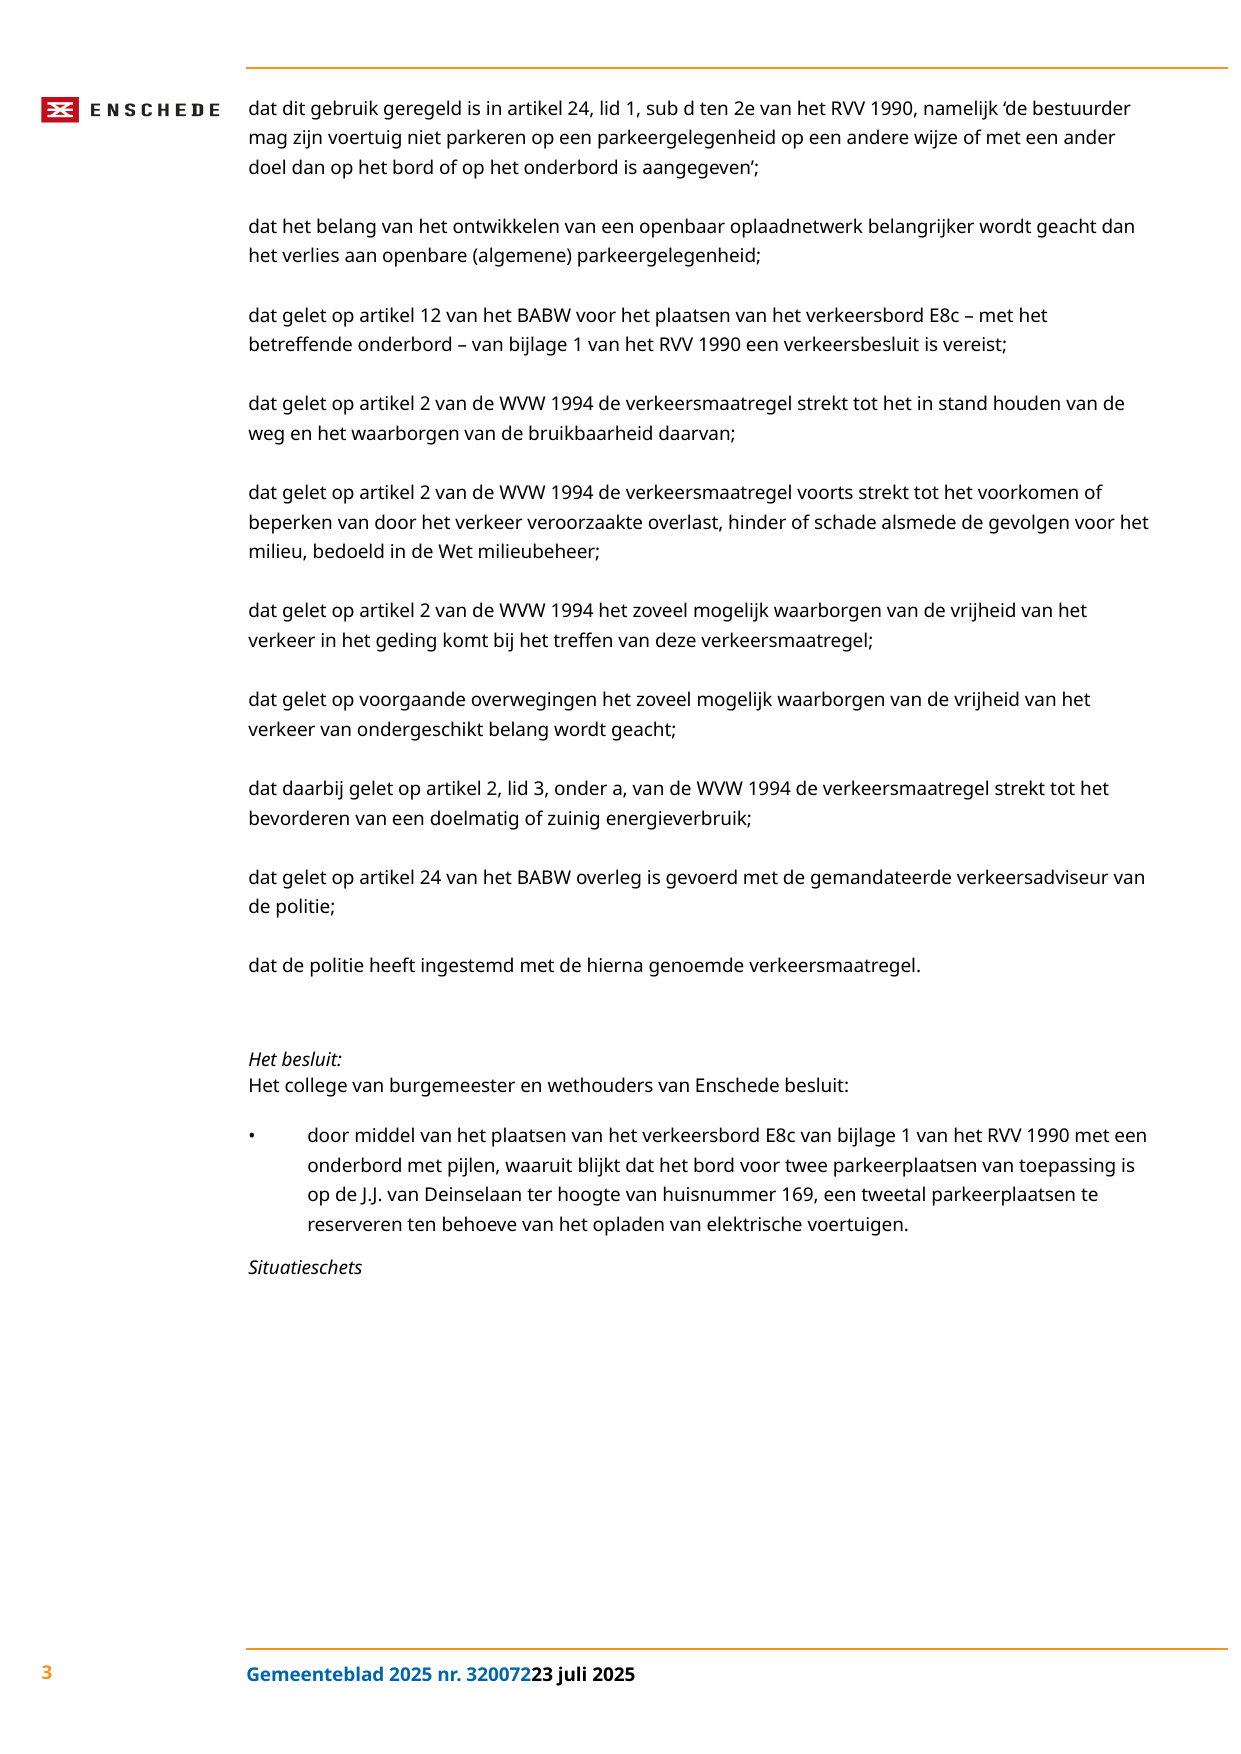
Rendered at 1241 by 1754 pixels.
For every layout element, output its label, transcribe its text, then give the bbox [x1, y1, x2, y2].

text dat gelet op artikel 12 van het BABW voor het plaatsen van het verkeersbord E8c – met het betreffende onderbord – van bijlage 1 van het RVV 1990 een verkeersbesluit is vereist; [248, 302, 1152, 357]
text dat daarbij gelet op artikel 2, lid 3, onder a, van de WVW 1994 de verkeersmaatregel strekt tot het bevorderen van een doelmatig of zuinig energieverbruik; [248, 775, 1152, 831]
text dat gelet op artikel 2 van de WVW 1994 het zoveel mogelijk waarborgen van de vrijheid van het verkeer in het geding komt bij het treffen van deze verkeersmaatregel; [248, 598, 1152, 653]
text dat de politie heeft ingestemd met de hierna genoemde verkeersmaatregel. [248, 953, 1152, 978]
text dat gelet op voorgaande overwegingen het zoveel mogelijk waarborgen van de vrijheid van het verkeer van ondergeschikt belang wordt geacht; [248, 686, 1152, 742]
text dat dit gebruik geregeld is in artikel 24, lid 1, sub d ten 2e van het RVV 1990, namelijk ‘de bestuurder mag zijn voertuig niet parkeren op een parkeergelegenheid op een andere wijze of met een ander doel dan op het bord of op het onderbord is aangegeven’; [248, 95, 1152, 180]
text dat het belang van het ontwikkelen van een openbaar oplaadnetwerk belangrijker wordt geacht dan het verlies aan openbare (algemene) parkeergelegenheid; [248, 213, 1152, 268]
text Situatieschets [248, 1254, 1152, 1280]
text dat gelet op artikel 24 van het BABW overleg is gevoerd met de gemandateerde verkeersadviseur van de politie; [248, 864, 1152, 919]
text dat gelet op artikel 2 van de WVW 1994 de verkeersmaatregel voorts strekt tot het voorkomen of beperken van door het verkeer veroorzaakte overlast, hinder of schade alsmede de gevolgen voor het milieu, bedoeld in de Wet milieubeheer; [248, 479, 1152, 564]
text dat gelet op artikel 2 van de WVW 1994 de verkeersmaatregel strekt tot het in stand houden van de weg en het waarborgen van de bruikbaarheid daarvan; [248, 391, 1152, 446]
text Het college van burgemeester en wethouders van Enschede besluit: [248, 1072, 1152, 1098]
list door middel van het plaatsen van het verkeersbord E8c van bijlage 1 van het RVV 1990 met een onderbord met pijlen, waaruit blijkt dat het bord voor twee parkeerplaatsen van toepassing is op de J.J. van Deinselaan ter hoogte van huisnummer 169, een tweetal parkeerplaatsen te reserveren ten behoeve van het opladen van elektrische voertuigen. [248, 1122, 1152, 1237]
picture [41, 47, 231, 172]
text Het besluit: [248, 1046, 1152, 1072]
